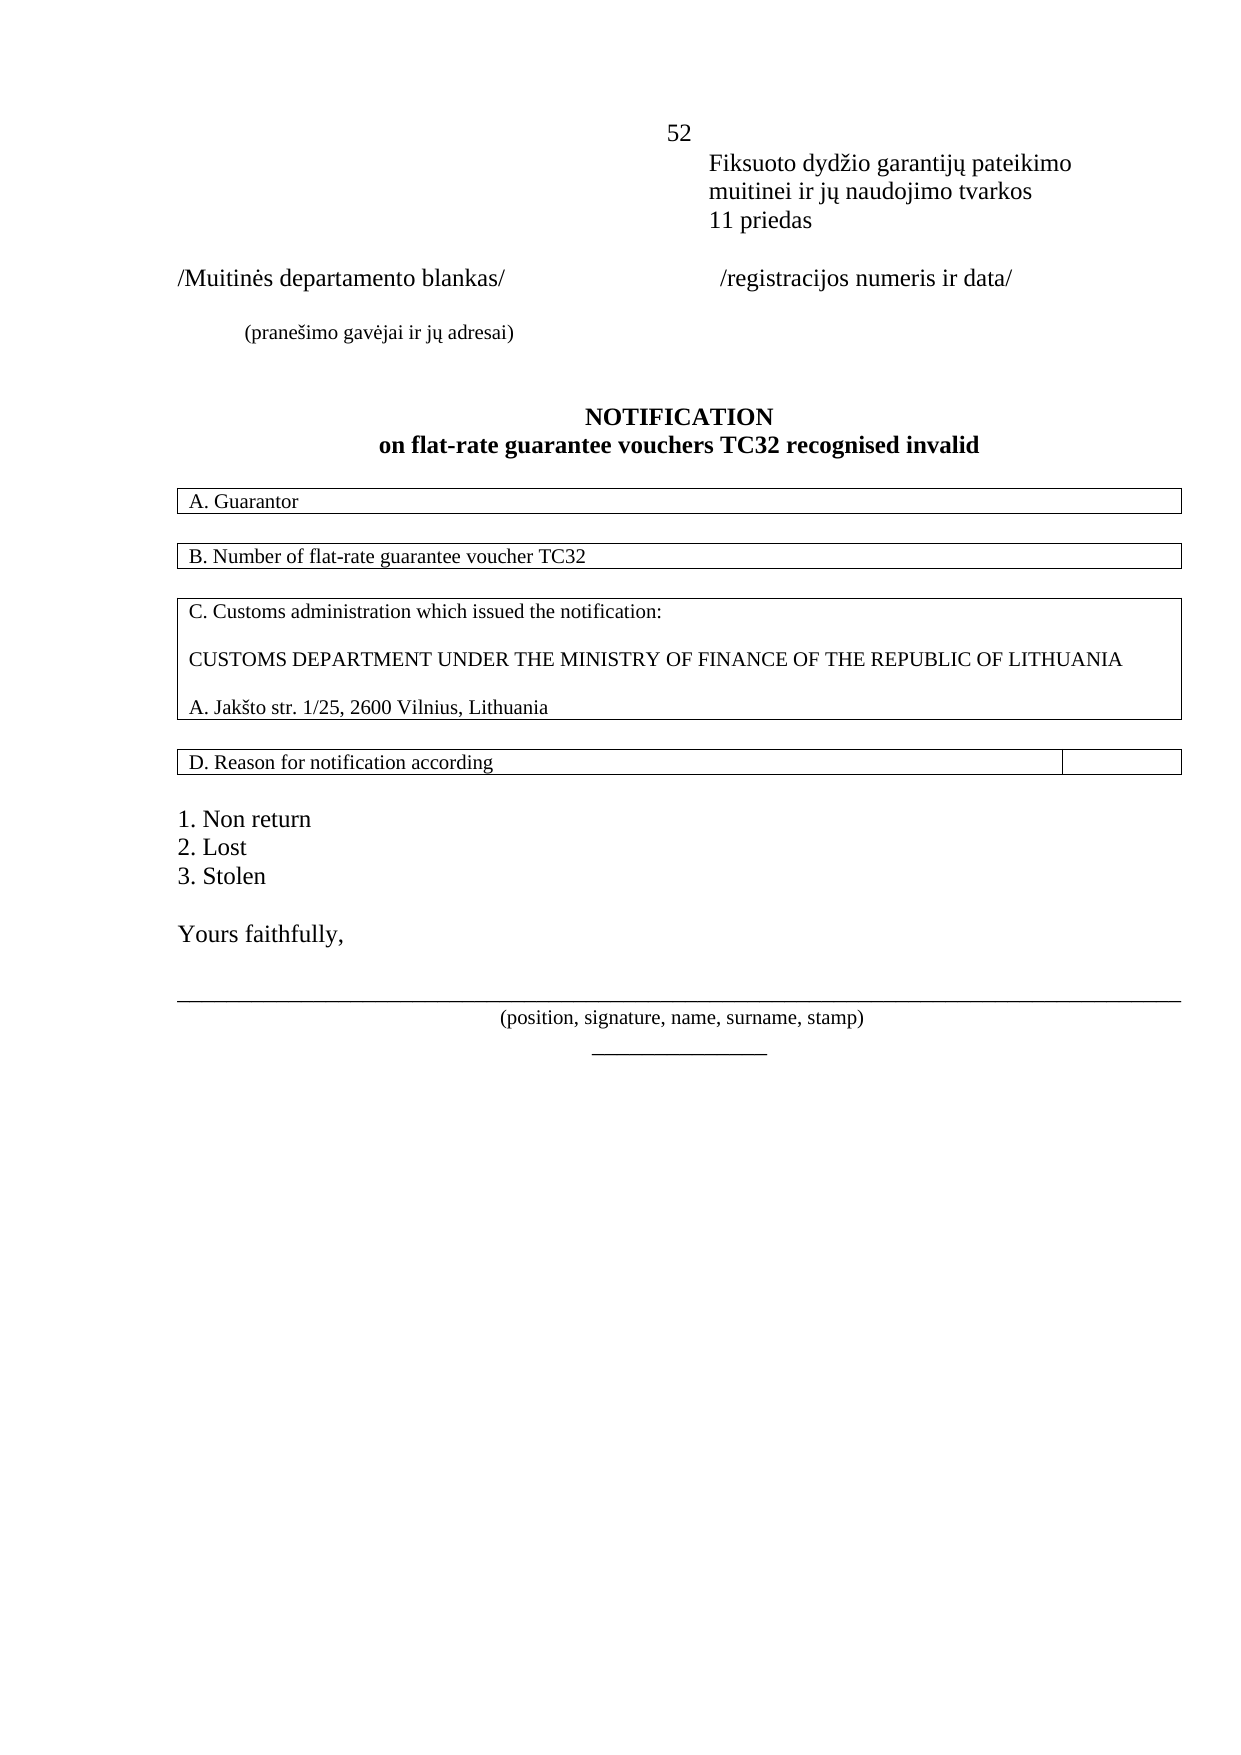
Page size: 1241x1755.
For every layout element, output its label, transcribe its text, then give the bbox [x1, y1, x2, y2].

text (position, signature, name, surname, stamp) [177, 1005, 1181, 1029]
text 11 priedas [177, 205, 1181, 234]
text ______________ [177, 1029, 1181, 1058]
table_header D. Reason for notification according [178, 750, 1062, 774]
text muitinei ir jų naudojimo tvarkos [177, 176, 1181, 205]
table_header [1063, 750, 1181, 774]
text NOTIFICATION [177, 402, 1181, 430]
table_header A. Guarantor [178, 489, 1181, 513]
text Yours faithfully, [177, 919, 1181, 947]
text /Muitinės departamento blankas/ /registracijos numeris ir data/ [177, 263, 1181, 291]
table_header C. Customs administration which issued the notification: CUSTOMS DEPARTMENT UNDER THE MINISTRY OF FINANCE OF THE REPUBLIC OF LITHUANIA A. Jakšto str. 1/25, 2600 Vilnius, Lithuania [178, 599, 1181, 719]
text 2. Lost [177, 832, 1181, 861]
text (pranešimo gavėjai ir jų adresai) [177, 320, 1181, 344]
text 3. Stolen [177, 861, 1181, 890]
text on flat-rate guarantee vouchers TC32 recognised invalid [177, 430, 1181, 459]
text 1. Non return [177, 804, 1181, 832]
table_header B. Number of flat-rate guarantee voucher TC32 [178, 544, 1181, 568]
text Fiksuoto dydžio garantijų pateikimo [709, 148, 1181, 176]
